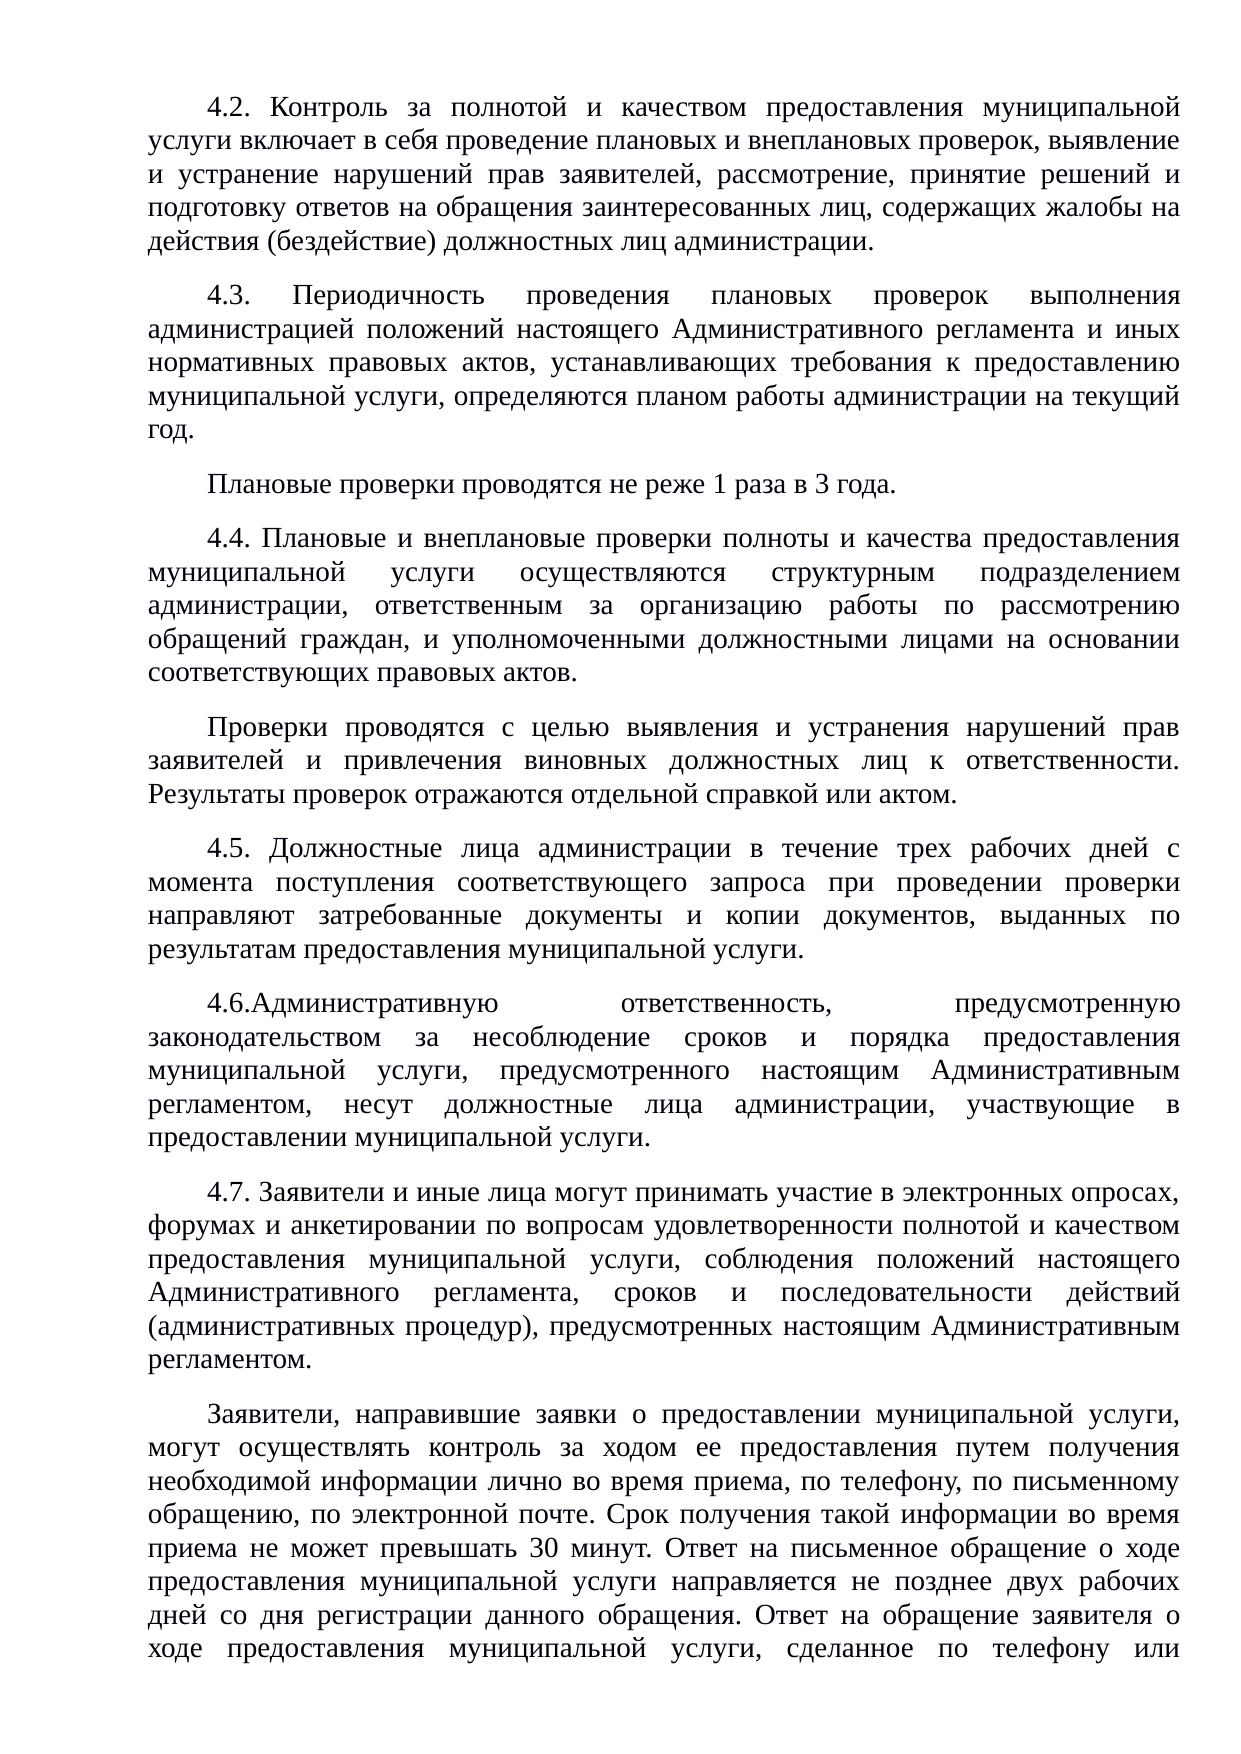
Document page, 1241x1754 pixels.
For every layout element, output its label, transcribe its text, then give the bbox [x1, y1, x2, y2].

text Заявители, направившие заявки о предоставлении муниципальной услуги, могут осуществлять контроль за ходом ее предоставления путем получения необходимой информации лично во время приема, по телефону, по письменному обращению, по электронной почте. Срок получения такой информации во время приема не может превышать 30 минут. Ответ на письменное обращение о ходе предоставления муниципальной услуги направляется не позднее двух рабочих дней со дня регистрации данного обращения. Ответ на обращение заявителя о ходе предоставления муниципальной услуги, сделанное по телефону или [148, 1396, 1181, 1664]
text 4.5. Должностные лица администрации в течение трех рабочих дней с момента поступления соответствующего запроса при проведении проверки направляют затребованные документы и копии документов, выданных по результатам предоставления муниципальной услуги. [148, 830, 1181, 964]
text 4.7. Заявители и иные лица могут принимать участие в электронных опросах, форумах и анкетировании по вопросам удовлетворенности полнотой и качеством предоставления муниципальной услуги, соблюдения положений настоящего Административного регламента, сроков и последовательности действий (административных процедур), предусмотренных настоящим Административным регламентом. [148, 1174, 1181, 1375]
text 4.4. Плановые и внеплановые проверки полноты и качества предоставления муниципальной услуги осуществляются структурным подразделением администрации, ответственным за организацию работы по рассмотрению обращений граждан, и уполномоченными должностными лицами на основании соответствующих правовых актов. [148, 520, 1181, 688]
text Проверки проводятся с целью выявления и устранения нарушений прав заявителей и привлечения виновных должностных лиц к ответственности. Результаты проверок отражаются отдельной справкой или актом. [148, 709, 1181, 809]
text Плановые проверки проводятся не реже 1 раза в 3 года. [148, 466, 1181, 499]
text 4.3. Периодичность проведения плановых проверок выполнения администрацией положений настоящего Административного регламента и иных нормативных правовых актов, устанавливающих требования к предоставлению муниципальной услуги, определяются планом работы администрации на текущий год. [148, 277, 1181, 445]
text 4.2. Контроль за полнотой и качеством предоставления муниципальной услуги включает в себя проведение плановых и внеплановых проверок, выявление и устранение нарушений прав заявителей, рассмотрение, принятие решений и подготовку ответов на обращения заинтересованных лиц, содержащих жалобы на действия (бездействие) должностных лиц администрации. [148, 89, 1181, 256]
text 4.6.Административную ответственность, предусмотренную законодательством за несоблюдение сроков и порядка предоставления муниципальной услуги, предусмотренного настоящим Административным регламентом, несут должностные лица администрации, участвующие в предоставлении муниципальной услуги. [148, 985, 1181, 1153]
